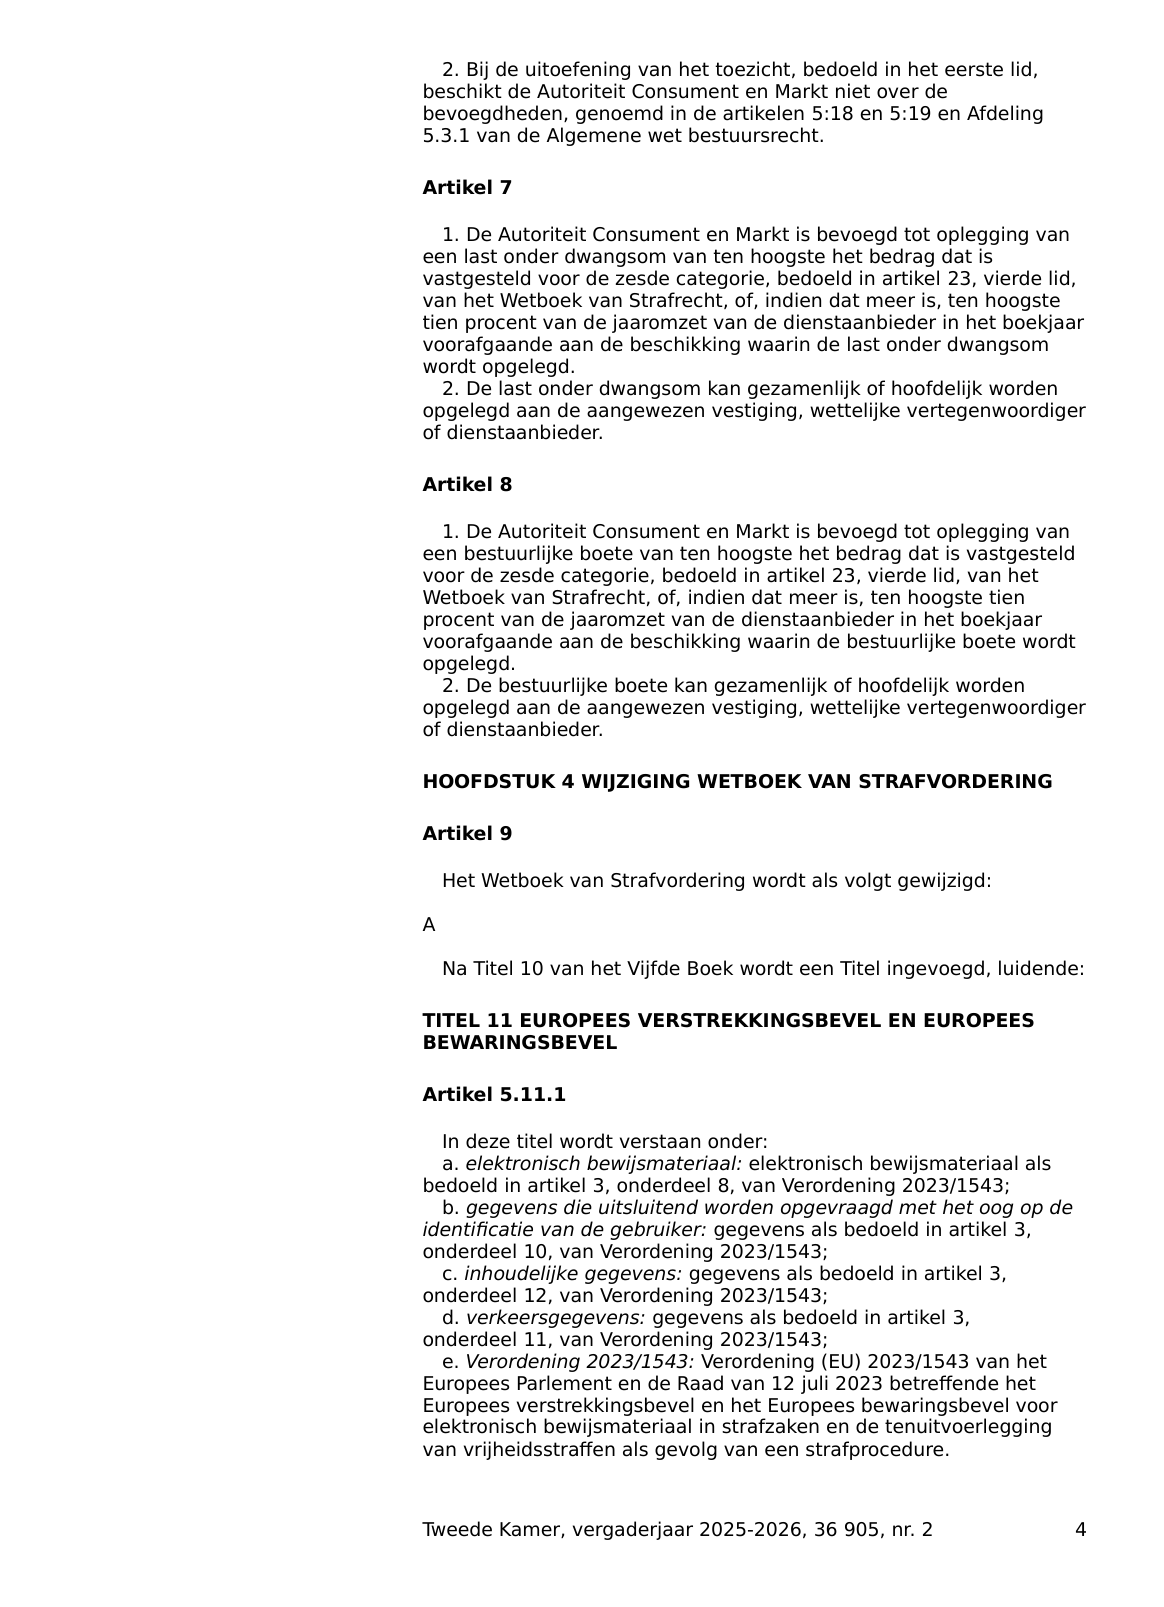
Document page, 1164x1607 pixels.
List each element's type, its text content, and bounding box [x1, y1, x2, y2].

text Na Titel 10 van het Vijfde Boek wordt een Titel ingevoegd, luidende: [422, 958, 1087, 980]
subtitle HOOFDSTUK 4 WIJZIGING WETBOEK VAN STRAFVORDERING [422, 771, 1087, 792]
text b. gegevens die uitsluitend worden opgevraagd met het oog op de identificatie van de gebruiker: gegevens als bedoeld in artikel 3, onderdeel 10, van Verordening 2023/1543; [422, 1197, 1087, 1263]
subtitle Artikel 8 [422, 474, 1087, 496]
text In deze titel wordt verstaan onder: [422, 1131, 1087, 1153]
subtitle Artikel 9 [422, 822, 1087, 844]
subtitle Artikel 7 [422, 177, 1087, 199]
text a. elektronisch bewijsmateriaal: elektronisch bewijsmateriaal als bedoeld in artikel 3, onderdeel 8, van Verordening 2023/1543; [422, 1153, 1087, 1197]
subtitle TITEL 11 EUROPEES VERSTREKKINGSBEVEL EN EUROPEES BEWARINGSBEVEL [422, 1010, 1087, 1054]
subtitle Artikel 5.11.1 [422, 1084, 1087, 1106]
text 2. De last onder dwangsom kan gezamenlijk of hoofdelijk worden opgelegd aan de aangewezen vestiging, wettelijke vertegenwoordiger of dienstaanbieder. [422, 378, 1087, 444]
text c. inhoudelijke gegevens: gegevens als bedoeld in artikel 3, onderdeel 12, van Verordening 2023/1543; [422, 1263, 1087, 1307]
text Het Wetboek van Strafvordering wordt als volgt gewijzigd: [422, 869, 1087, 891]
text e. Verordening 2023/1543: Verordening (EU) 2023/1543 van het Europees Parlement en de Raad van 12 juli 2023 betreffende het Europees verstrekkingsbevel en het Europees bewaringsbevel voor elektronisch bewijsmateriaal in strafzaken en de tenuitvoerlegging van vrijheidsstraffen als gevolg van een strafprocedure. [422, 1351, 1087, 1460]
text 1. De Autoriteit Consument en Markt is bevoegd tot oplegging van een bestuurlijke boete van ten hoogste het bedrag dat is vastgesteld voor de zesde categorie, bedoeld in artikel 23, vierde lid, van het Wetboek van Strafrecht, of, indien dat meer is, ten hoogste tien procent van de jaaromzet van de dienstaanbieder in het boekjaar voorafgaande aan de beschikking waarin de bestuurlijke boete wordt opgelegd. [422, 521, 1087, 674]
text 2. Bij de uitoefening van het toezicht, bedoeld in het eerste lid, beschikt de Autoriteit Consument en Markt niet over de bevoegdheden, genoemd in de artikelen 5:18 en 5:19 en Afdeling 5.3.1 van de Algemene wet bestuursrecht. [422, 59, 1087, 147]
text 1. De Autoriteit Consument en Markt is bevoegd tot oplegging van een last onder dwangsom van ten hoogste het bedrag dat is vastgesteld voor de zesde categorie, bedoeld in artikel 23, vierde lid, van het Wetboek van Strafrecht, of, indien dat meer is, ten hoogste tien procent van de jaaromzet van de dienstaanbieder in het boekjaar voorafgaande aan de beschikking waarin de last onder dwangsom wordt opgelegd. [422, 224, 1087, 378]
text A [422, 914, 1087, 936]
text 2. De bestuurlijke boete kan gezamenlijk of hoofdelijk worden opgelegd aan de aangewezen vestiging, wettelijke vertegenwoordiger of dienstaanbieder. [422, 674, 1087, 741]
text d. verkeersgegevens: gegevens als bedoeld in artikel 3, onderdeel 11, van Verordening 2023/1543; [422, 1307, 1087, 1351]
